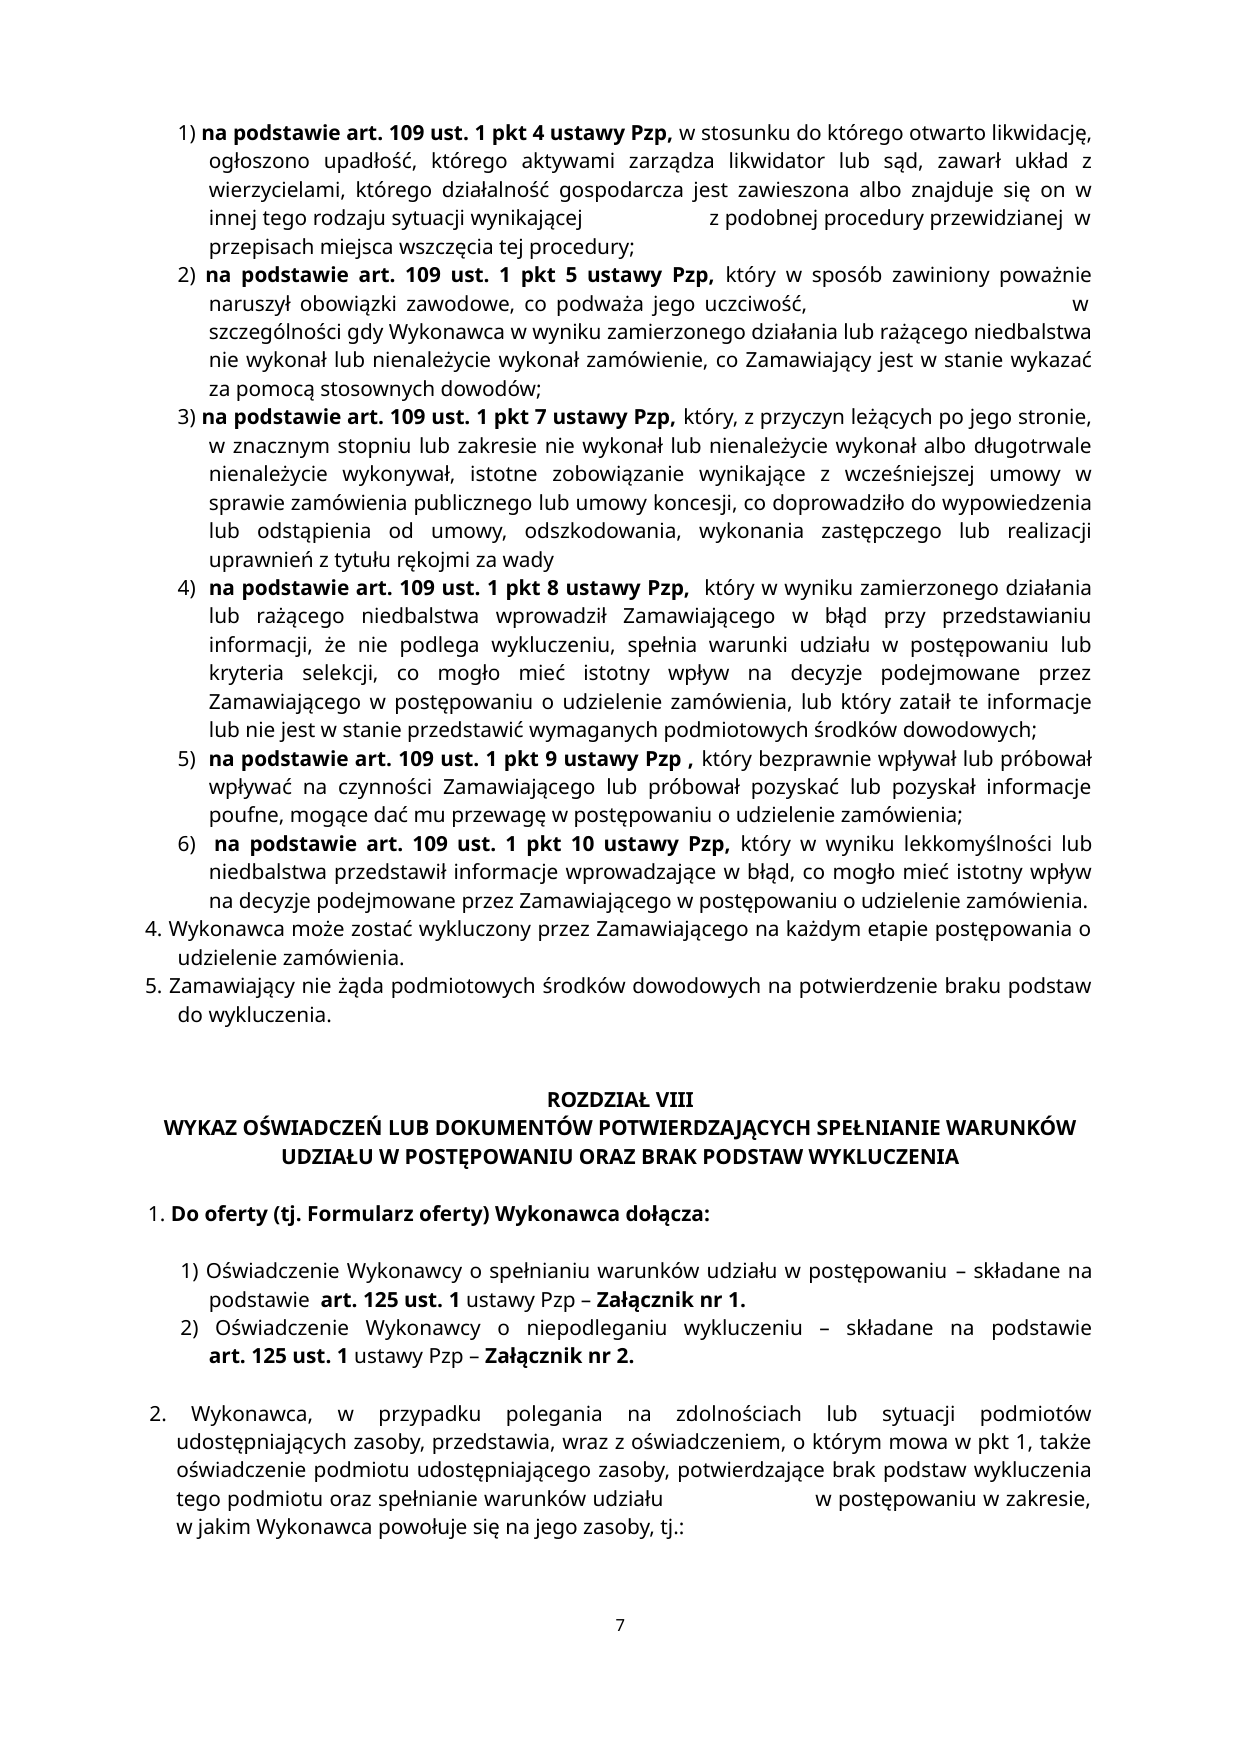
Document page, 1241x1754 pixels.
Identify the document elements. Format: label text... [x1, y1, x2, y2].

text 2) na podstawie art. 109 ust. 1 pkt 5 ustawy Pzp, który w sposób zawiniony poważnie naruszył obowiązki zawodowe, co podważa jego uczciwość, w szczególności gdy Wykonawca w wyniku zamierzonego działania lub rażącego niedbalstwa nie wykonał lub nienależycie wykonał zamówienie, co Zamawiający jest w stanie wykazać za pomocą stosownych dowodów; [177, 260, 1093, 402]
text 2. Wykonawca, w przypadku polegania na zdolnościach lub sytuacji podmiotów udostępniających zasoby, przedstawia, wraz z oświadczeniem, o którym mowa w pkt 1, także oświadczenie podmiotu udostępniającego zasoby, potwierdzające brak podstaw wykluczenia tego podmiotu oraz spełnianie warunków udziału w postępowaniu w zakresie, w jakim Wykonawca powołuje się na jego zasoby, tj.: [149, 1399, 1093, 1541]
text 6) na podstawie art. 109 ust. 1 pkt 10 ustawy Pzp, który w wyniku lekkomyślności lub niedbalstwa przedstawił informacje wprowadzające w błąd, co mogło mieć istotny wpływ na decyzje podejmowane przez Zamawiającego w postępowaniu o udzielenie zamówienia. [177, 829, 1093, 914]
text 1) na podstawie art. 109 ust. 1 pkt 4 ustawy Pzp, w stosunku do którego otwarto likwidację, ogłoszono upadłość, którego aktywami zarządza likwidator lub sąd, zawarł układ z wierzycielami, którego działalność gospodarcza jest zawieszona albo znajduje się on w innej tego rodzaju sytuacji wynikającej z podobnej procedury przewidzianej w przepisach miejsca wszczęcia tej procedury; [177, 118, 1093, 260]
text ROZDZIAŁ VIII [148, 1085, 1093, 1113]
text 5) na podstawie art. 109 ust. 1 pkt 9 ustawy Pzp , który bezprawnie wpływał lub próbował wpływać na czynności Zamawiającego lub próbował pozyskać lub pozyskał informacje poufne, mogące dać mu przewagę w postępowaniu o udzielenie zamówienia; [177, 744, 1093, 829]
text 1) Oświadczenie Wykonawcy o spełnianiu warunków udziału w postępowaniu – składane na podstawie art. 125 ust. 1 ustawy Pzp – Załącznik nr 1. [180, 1256, 1093, 1313]
text 2) Oświadczenie Wykonawcy o niepodleganiu wykluczeniu – składane na podstawie art. 125 ust. 1 ustawy Pzp – Załącznik nr 2. [180, 1313, 1093, 1370]
text 4. Wykonawca może zostać wykluczony przez Zamawiającego na każdym etapie postępowania o udzielenie zamówienia. [145, 914, 1093, 971]
text 5. Zamawiający nie żąda podmiotowych środków dowodowych na potwierdzenie braku podstaw do wykluczenia. [145, 971, 1093, 1028]
text WYKAZ OŚWIADCZEŃ LUB DOKUMENTÓW POTWIERDZAJĄCYCH SPEŁNIANIE WARUNKÓW UDZIAŁU W POSTĘPOWANIU ORAZ BRAK PODSTAW WYKLUCZENIA [148, 1113, 1093, 1170]
text 1. Do oferty (tj. Formularz oferty) Wykonawca dołącza: [148, 1199, 1093, 1227]
text 3) na podstawie art. 109 ust. 1 pkt 7 ustawy Pzp, który, z przyczyn leżących po jego stronie, w znacznym stopniu lub zakresie nie wykonał lub nienależycie wykonał albo długotrwale nienależycie wykonywał, istotne zobowiązanie wynikające z wcześniejszej umowy w sprawie zamówienia publicznego lub umowy koncesji, co doprowadziło do wypowiedzenia lub odstąpienia od umowy, odszkodowania, wykonania zastępczego lub realizacji uprawnień z tytułu rękojmi za wady [177, 402, 1093, 573]
text 4) na podstawie art. 109 ust. 1 pkt 8 ustawy Pzp, który w wyniku zamierzonego działania lub rażącego niedbalstwa wprowadził Zamawiającego w błąd przy przedstawianiu informacji, że nie podlega wykluczeniu, spełnia warunki udziału w postępowaniu lub kryteria selekcji, co mogło mieć istotny wpływ na decyzje podejmowane przez Zamawiającego w postępowaniu o udzielenie zamówienia, lub który zataił te informacje lub nie jest w stanie przedstawić wymaganych podmiotowych środków dowodowych; [177, 573, 1093, 744]
